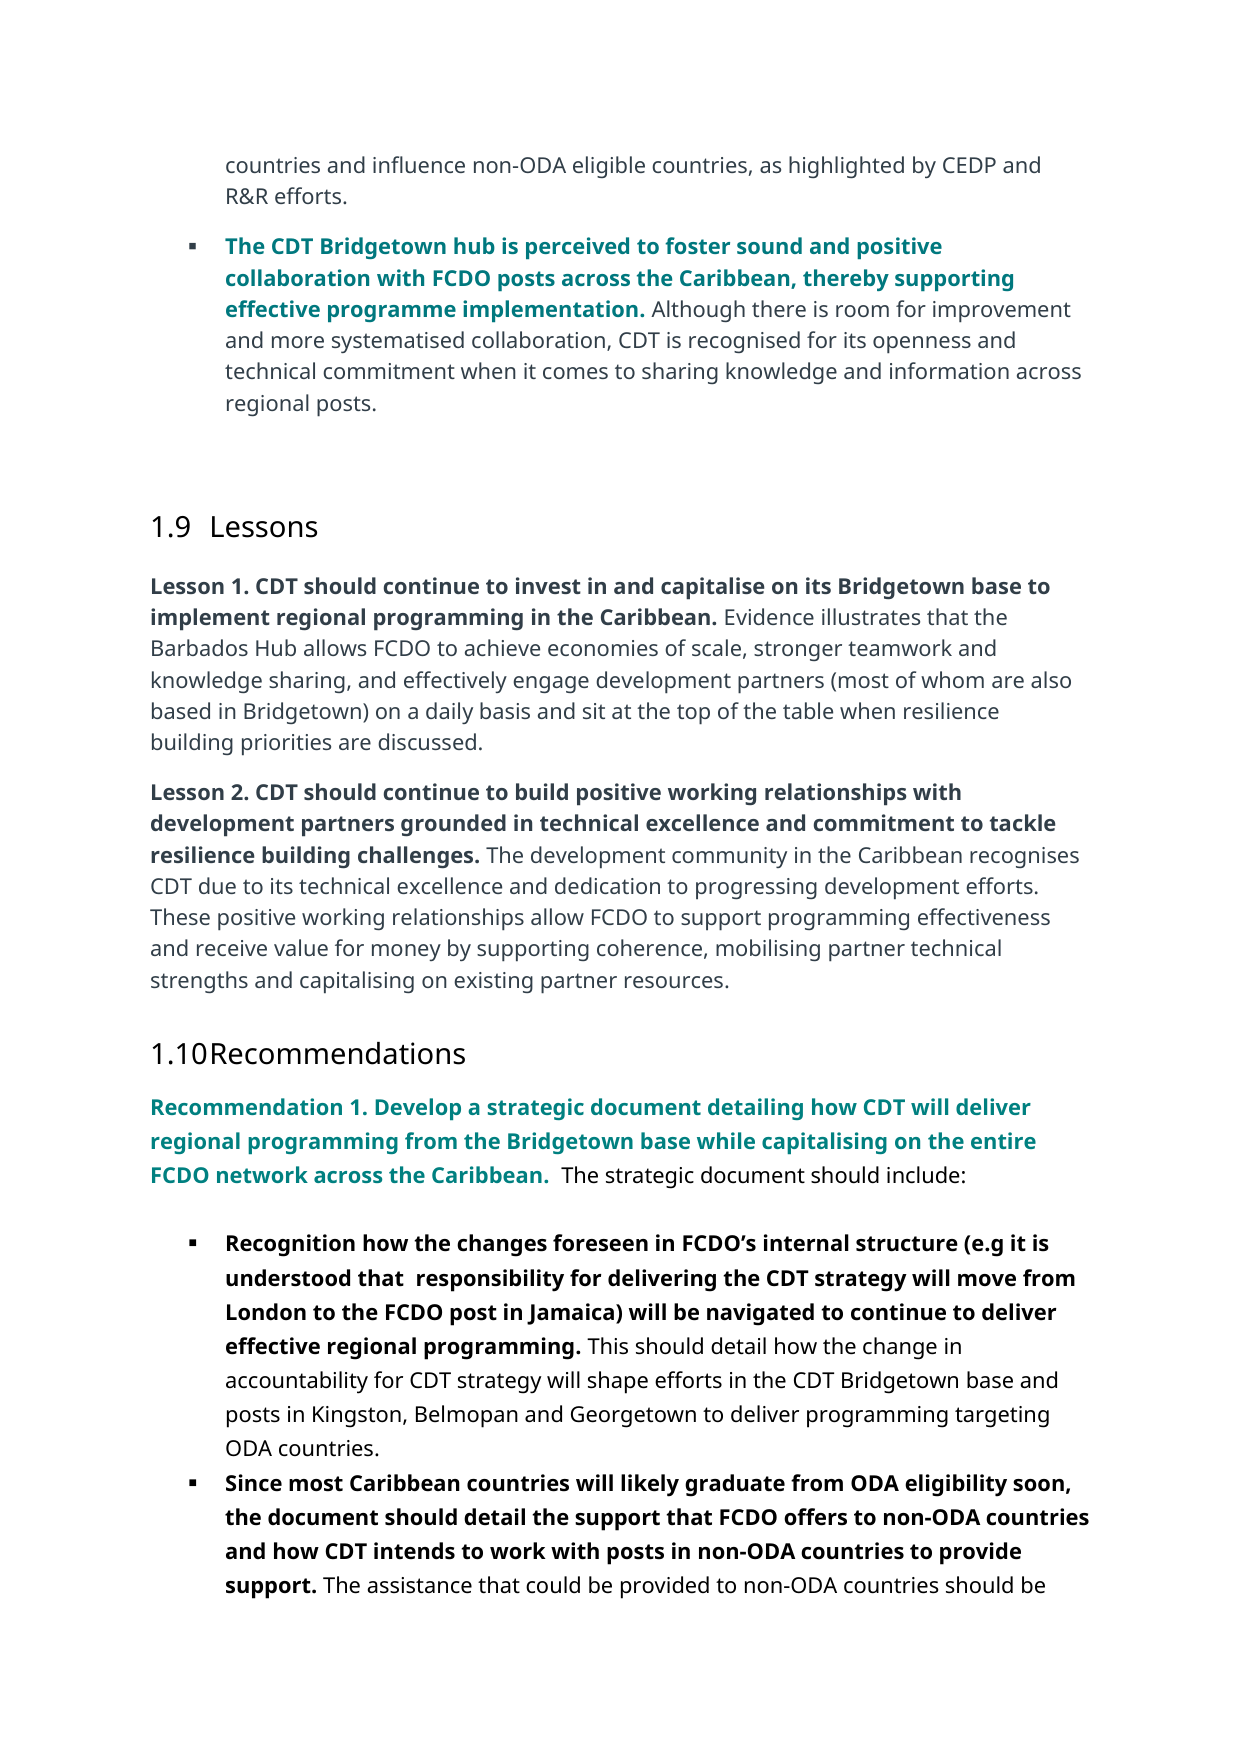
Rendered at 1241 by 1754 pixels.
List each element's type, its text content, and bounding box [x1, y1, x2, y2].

subtitle Lessons [150, 506, 1090, 546]
list countries and influence non-ODA eligible countries, as highlighted by CEDP and R&R efforts. [187, 150, 1090, 211]
list The CDT Bridgetown hub is perceived to foster sound and positive collaboration with FCDO posts across the Caribbean, thereby supporting effective programme implementation. Although there is room for improvement and more systematised collaboration, CDT is recognised for its openness and technical commitment when it comes to sharing knowledge and information across regional posts. [187, 231, 1090, 417]
list Recognition how the changes foreseen in FCDO’s internal structure (e.g it is understood that responsibility for delivering the CDT strategy will move from London to the FCDO post in Jamaica) will be navigated to continue to deliver effective regional programming. This should detail how the change in accountability for CDT strategy will shape efforts in the CDT Bridgetown base and posts in Kingston, Belmopan and Georgetown to deliver programming targeting ODA countries. [187, 1228, 1090, 1463]
subtitle Recommendations [150, 1033, 1090, 1073]
text Lesson 2. CDT should continue to build positive working relationships with development partners grounded in technical excellence and commitment to tackle resilience building challenges. The development community in the Caribbean recognises CDT due to its technical excellence and dedication to progressing development efforts. These positive working relationships allow FCDO to support programming effectiveness and receive value for money by supporting coherence, mobilising partner technical strengths and capitalising on existing partner resources. [150, 777, 1090, 994]
list Since most Caribbean countries will likely graduate from ODA eligibility soon, the document should detail the support that FCDO offers to non-ODA countries and how CDT intends to work with posts in non-ODA countries to provide support. The assistance that could be provided to non-ODA countries should be [187, 1467, 1090, 1600]
text Recommendation 1. Develop a strategic document detailing how CDT will deliver regional programming from the Bridgetown base while capitalising on the entire FCDO network across the Caribbean. The strategic document should include: [150, 1092, 1090, 1190]
text Lesson 1. CDT should continue to invest in and capitalise on its Bridgetown base to implement regional programming in the Caribbean. Evidence illustrates that the Barbados Hub allows FCDO to achieve economies of scale, stronger teamwork and knowledge sharing, and effectively engage development partners (most of whom are also based in Bridgetown) on a daily basis and sit at the top of the table when resilience building priorities are discussed. [150, 571, 1090, 757]
